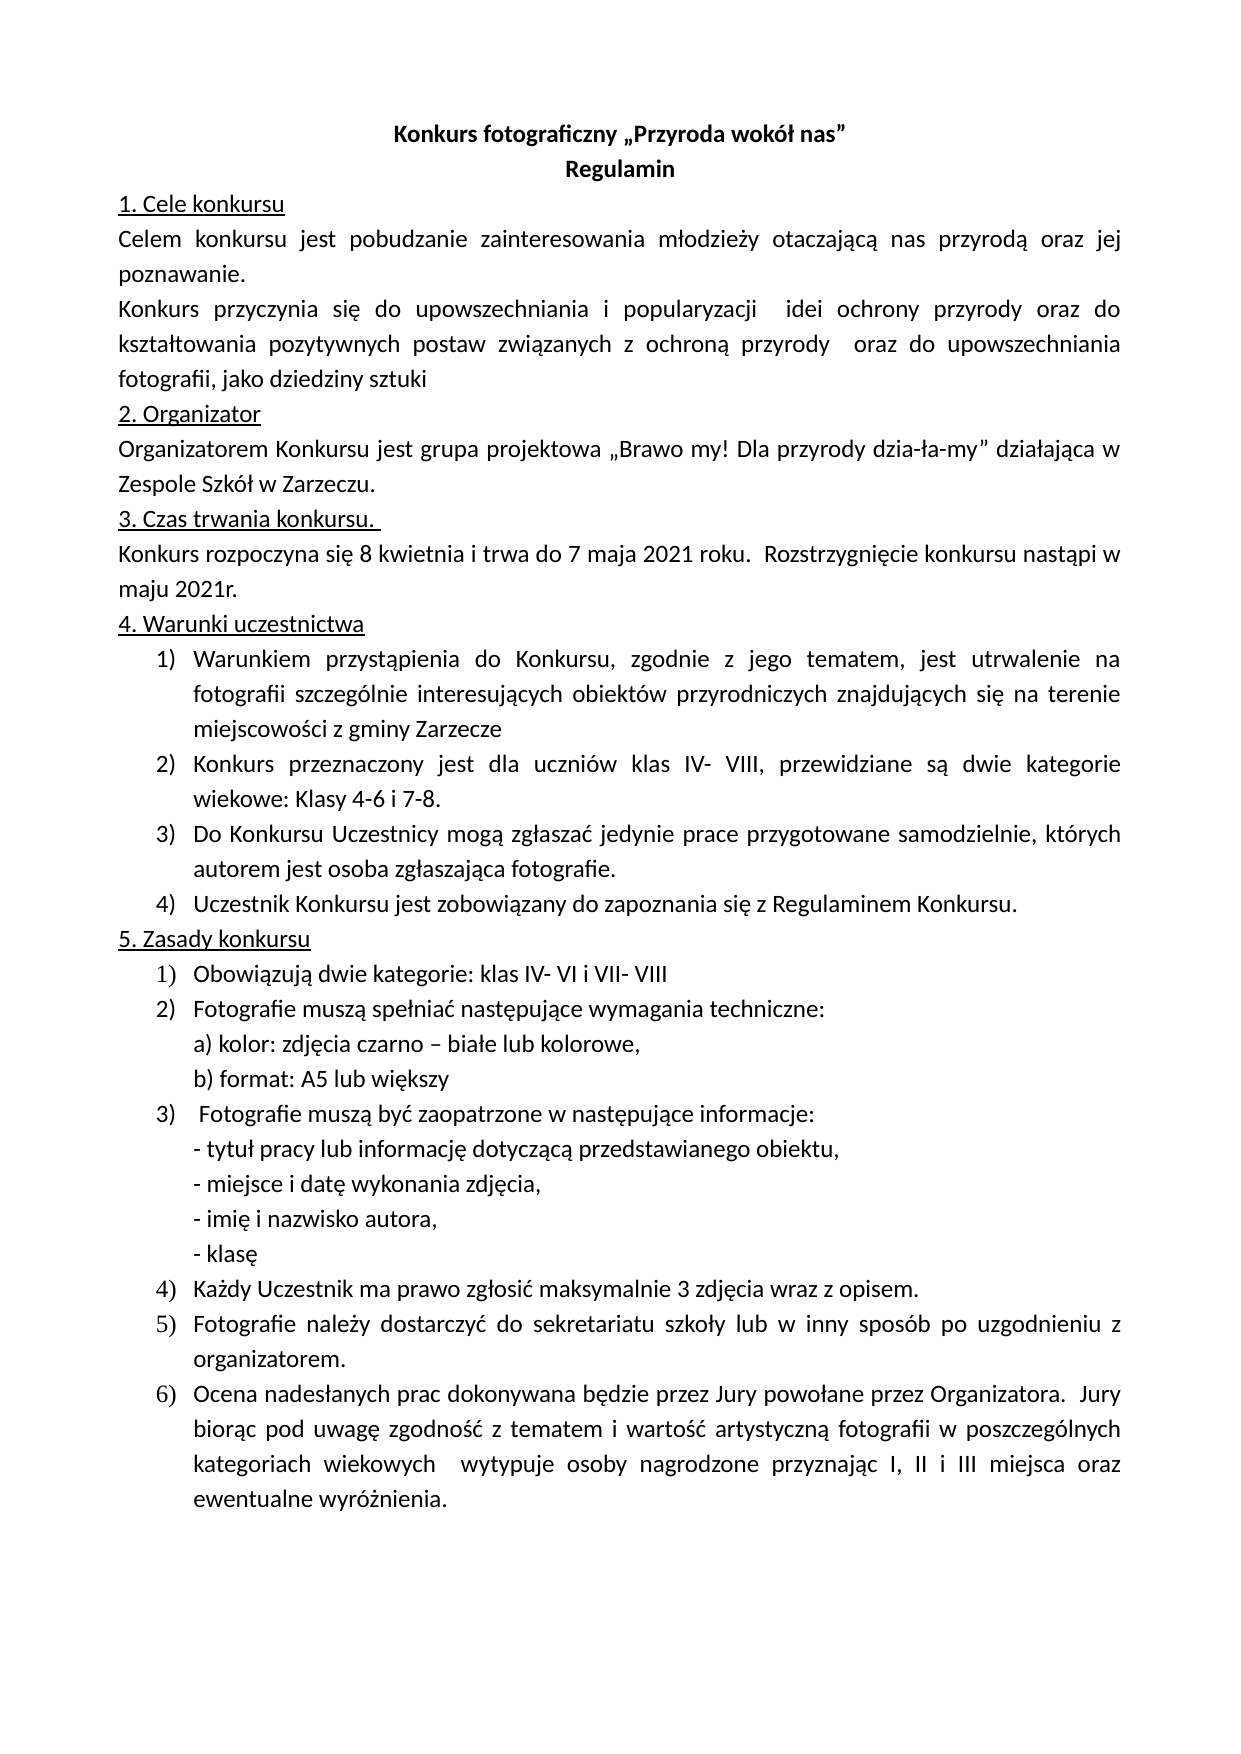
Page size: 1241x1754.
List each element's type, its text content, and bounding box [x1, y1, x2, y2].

text Celem konkursu jest pobudzanie zainteresowania młodzieży otaczającą nas przyrodą oraz jej poznawanie. [118, 223, 1122, 289]
text Konkurs rozpoczyna się 8 kwietnia i trwa do 7 maja 2021 roku. Rozstrzygnięcie konkursu nastąpi w maju 2021r. [118, 538, 1122, 604]
list Obowiązują dwie kategorie: klas IV- VI i VII- VIII [156, 958, 1122, 989]
text 2. Organizator [118, 398, 1122, 429]
list Fotografie muszą być zaopatrzone w następujące informacje: [156, 1098, 1122, 1129]
list Uczestnik Konkursu jest zobowiązany do zapoznania się z Regulaminem Konkursu. [156, 888, 1122, 919]
list b) format: A5 lub większy [156, 1063, 1122, 1094]
list a) kolor: zdjęcia czarno – białe lub kolorowe, [156, 1028, 1122, 1059]
text Konkurs przyczynia się do upowszechniania i popularyzacji idei ochrony przyrody oraz do kształtowania pozytywnych postaw związanych z ochroną przyrody oraz do upowszechniania fotografii, jako dziedziny sztuki [118, 293, 1122, 394]
list Fotografie muszą spełniać następujące wymagania techniczne: [156, 993, 1122, 1024]
list Warunkiem przystąpienia do Konkursu, zgodnie z jego tematem, jest utrwalenie na fotografii szczególnie interesujących obiektów przyrodniczych znajdujących się na terenie miejscowości z gminy Zarzecze [156, 643, 1122, 744]
list - miejsce i datę wykonania zdjęcia, [156, 1168, 1122, 1199]
text 5. Zasady konkursu [118, 923, 1122, 954]
list Fotografie należy dostarczyć do sekretariatu szkoły lub w inny sposób po uzgodnieniu z organizatorem. [156, 1308, 1122, 1374]
list Konkurs przeznaczony jest dla uczniów klas IV- VIII, przewidziane są dwie kategorie wiekowe: Klasy 4-6 i 7-8. [156, 748, 1122, 814]
list - imię i nazwisko autora, [156, 1203, 1122, 1234]
list - tytuł pracy lub informację dotyczącą przedstawianego obiektu, [156, 1133, 1122, 1164]
text Organizatorem Konkursu jest grupa projektowa „Brawo my! Dla przyrody dzia-ła-my” działająca w Zespole Szkół w Zarzeczu. [118, 433, 1122, 499]
text Konkurs fotograficzny „Przyroda wokół nas” [118, 118, 1122, 149]
list - klasę [156, 1238, 1122, 1269]
list Ocena nadesłanych prac dokonywana będzie przez Jury powołane przez Organizatora. Jury biorąc pod uwagę zgodność z tematem i wartość artystyczną fotografii w poszczególnych kategoriach wiekowych wytypuje osoby nagrodzone przyznając I, II i III miejsca oraz ewentualne wyróżnienia. [156, 1378, 1122, 1514]
text 3. Czas trwania konkursu. [118, 503, 1122, 534]
text 4. Warunki uczestnictwa [118, 608, 1122, 639]
list Do Konkursu Uczestnicy mogą zgłaszać jedynie prace przygotowane samodzielnie, których autorem jest osoba zgłaszająca fotografie. [156, 818, 1122, 884]
text 1. Cele konkursu [118, 188, 1122, 219]
text Regulamin [118, 153, 1122, 184]
list Każdy Uczestnik ma prawo zgłosić maksymalnie 3 zdjęcia wraz z opisem. [156, 1273, 1122, 1304]
